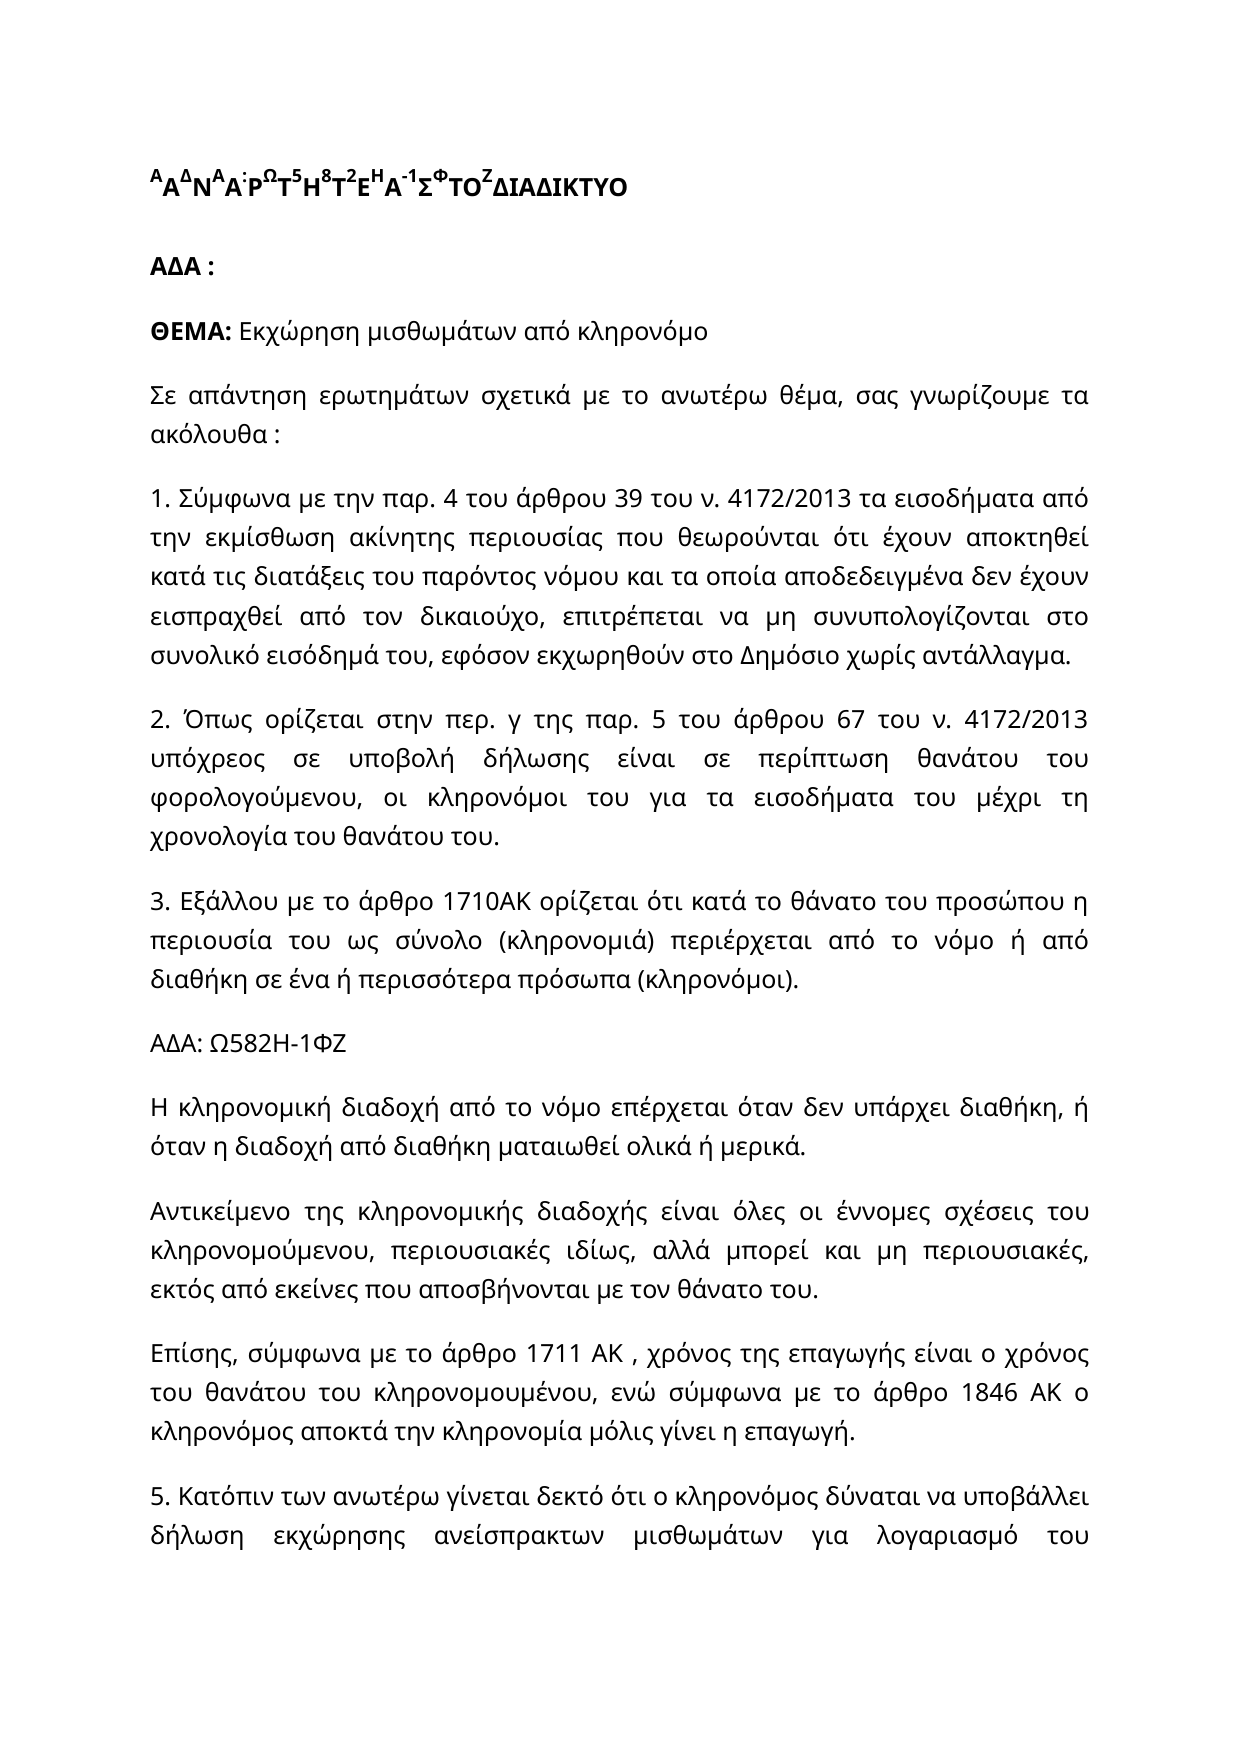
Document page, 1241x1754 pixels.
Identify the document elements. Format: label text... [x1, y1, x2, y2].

text Η κληρονομική διαδοχή από το νόμο επέρχεται όταν δεν υπάρχει διαθήκη, ή όταν η διαδοχή από διαθήκη ματαιωθεί ολικά ή μερικά. [150, 1090, 1090, 1163]
text 5. Κατόπιν των ανωτέρω γίνεται δεκτό ότι ο κληρονόμος δύναται να υποβάλλει δήλωση εκχώρησης ανείσπρακτων μισθωμάτων για λογαριασμό του [150, 1478, 1090, 1551]
text ΘΕΜΑ: Εκχώρηση μισθωμάτων από κληρονόμο [150, 313, 1090, 347]
text Σε απάντηση ερωτημάτων σχετικά με το ανωτέρω θέμα, σας γνωρίζουμε τα ακόλουθα : [150, 377, 1090, 451]
text Επίσης, σύμφωνα με το άρθρο 1711 ΑΚ , χρόνος της επαγωγής είναι ο χρόνος του θανάτου του κληρονομουμένου, ενώ σύμφωνα με το άρθρο 1846 ΑΚ ο κληρονόμος αποκτά την κληρονομία μόλις γίνει η επαγωγή. [150, 1336, 1090, 1448]
text ΑΔΑ : [150, 249, 1090, 283]
text 2. Όπως ορίζεται στην περ. γ της παρ. 5 του άρθρου 67 του ν. 4172/2013 υπόχρεος σε υποβολή δήλωσης είναι σε περίπτωση θανάτου του φορολογούμενου, οι κληρονόμοι του για τα εισοδήματα του μέχρι τη χρονολογία του θανάτου του. [150, 701, 1090, 853]
text 1. Σύμφωνα με την παρ. 4 του άρθρου 39 του ν. 4172/2013 τα εισοδήματα από την εκμίσθωση ακίνητης περιουσίας που θεωρούνται ότι έχουν αποκτηθεί κατά τις διατάξεις του παρόντος νόμου και τα οποία αποδεδειγμένα δεν έχουν εισπραχθεί από τον δικαιούχο, επιτρέπεται να μη συνυπολογίζονται στο συνολικό εισόδημά του, εφόσον εκχωρηθούν στο Δημόσιο χωρίς αντάλλαγμα. [150, 481, 1090, 671]
text ΑΔΑ: Ω582Η-1ΦΖ [150, 1026, 1090, 1060]
text 3. Εξάλλου με το άρθρο 1710ΑΚ ορίζεται ότι κατά το θάνατο του προσώπου η περιουσία του ως σύνολο (κληρονομιά) περιέρχεται από το νόμο ή από διαθήκη σε ένα ή περισσότερα πρόσωπα (κληρονόμοι). [150, 883, 1090, 996]
text Αντικείμενο της κληρονομικής διαδοχής είναι όλες οι έννομες σχέσεις του κληρονομούμενου, περιουσιακές ιδίως, αλλά μπορεί και μη περιουσιακές, εκτός από εκείνες που αποσβήνονται με τον θάνατο του. [150, 1193, 1090, 1306]
title ΑΑΔΝΑΑ:ΡΩΤ5Η8Τ2ΕΗΑ-1ΣΦΤΟΖΔΙΑΔΙΚΤΥΟ [150, 162, 1090, 205]
